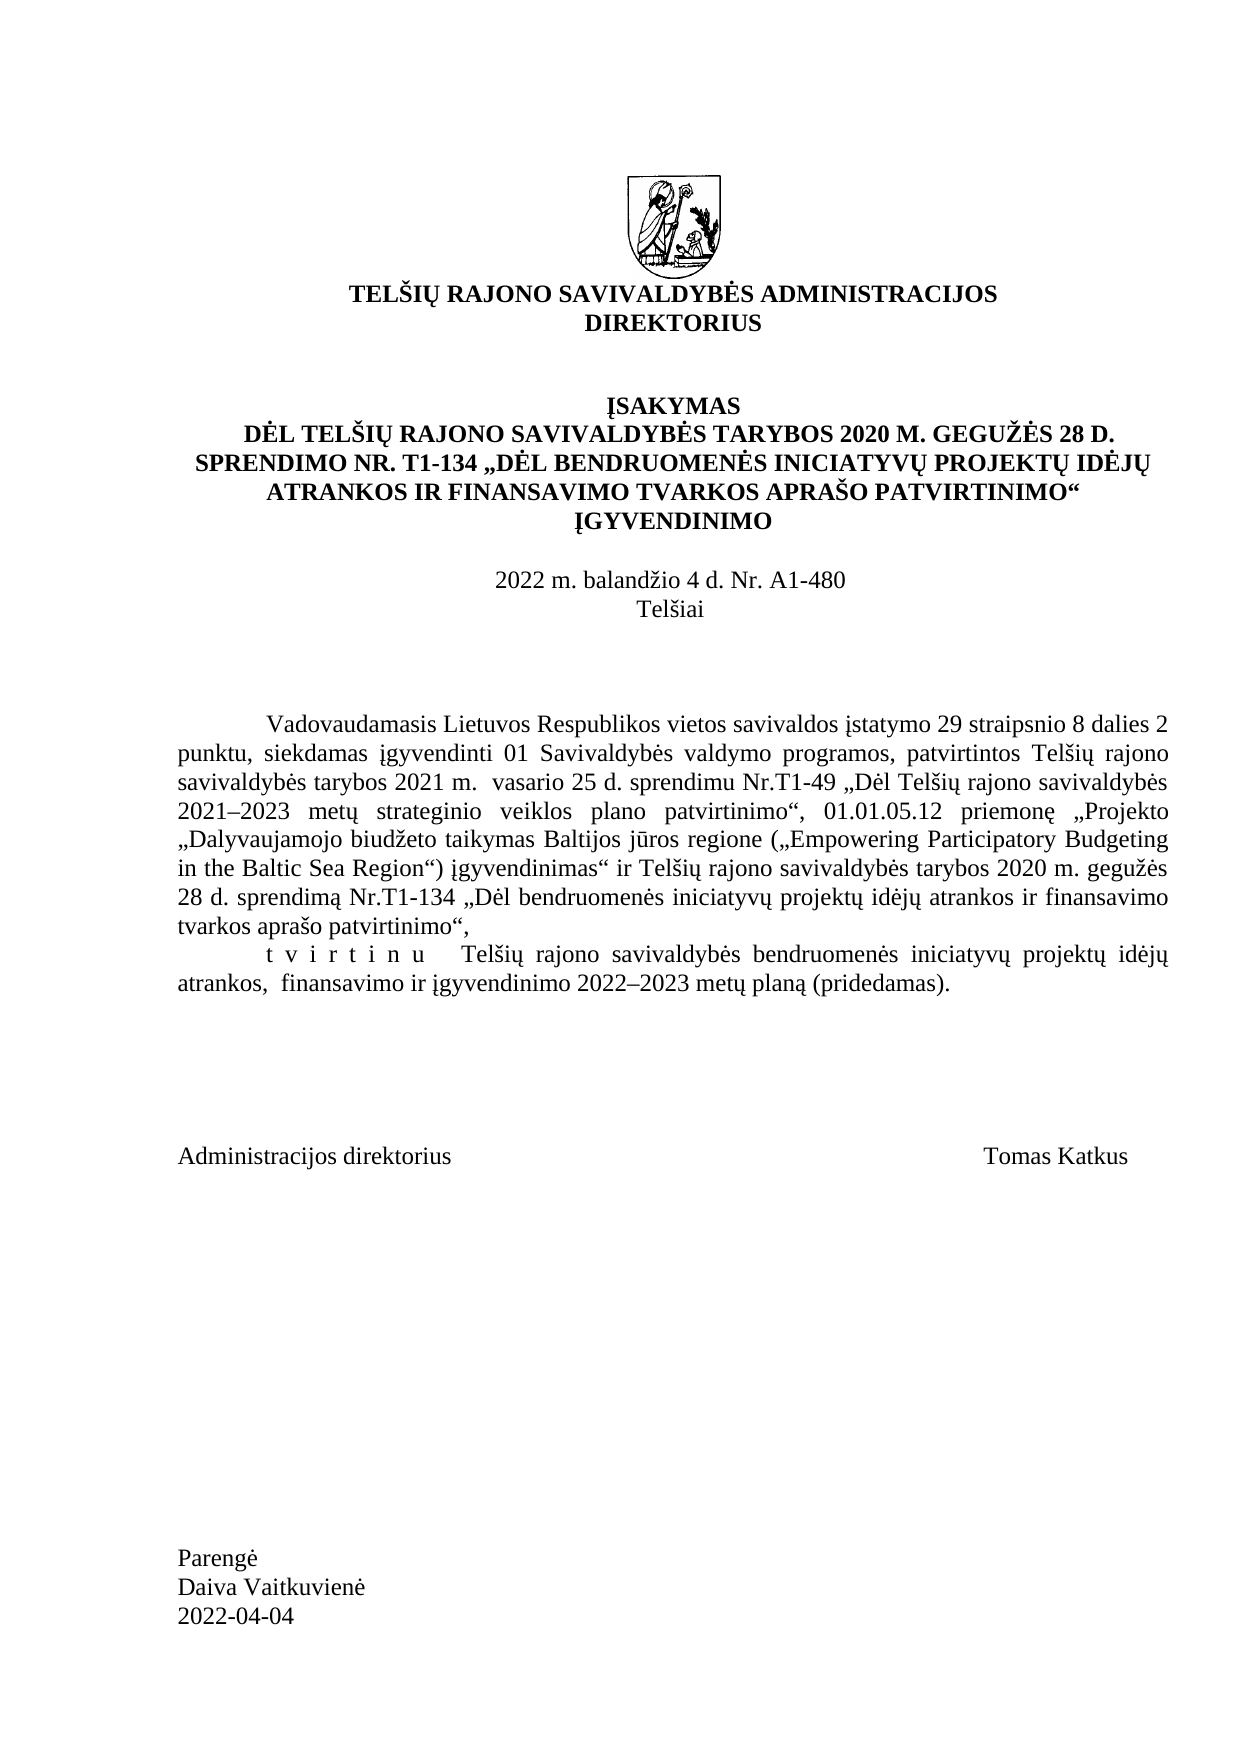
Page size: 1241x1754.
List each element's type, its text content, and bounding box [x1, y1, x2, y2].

table_cell Telšiai [176, 594, 1171, 623]
table_cell įsakymas [176, 390, 1171, 419]
table_cell 2022 m. balandžio 4 d. Nr. A1-480 [176, 564, 1171, 594]
table_cell [176, 535, 1171, 564]
text 2022-04-04 [177, 1601, 1169, 1629]
table_cell DĖL TELŠIŲ RAJONO SAVIVALDYBĖS TARYBOS 2020 M. GEGUŽĖS 28 D. SPRENDIMO NR. T1-134 „DĖL BENDRUOMENĖS INICIATYVŲ PROJEKTŲ IDĖJŲ ATRANKOS IR FINANSAVIMO TVARKOS APRAŠO PATVIRTINIMO“ ĮGYVENDINIMO [176, 420, 1171, 534]
text Vadovaudamasis Lietuvos Respublikos vietos savivaldos įstatymo 29 straipsnio 8 dalies 2 punktu, siekdamas įgyvendinti 01 Savivaldybės valdymo programos, patvirtintos Telšių rajono savivaldybės tarybos 2021 m. vasario 25 d. sprendimu Nr.T1-49 „Dėl Telšių rajono savivaldybės 2021–2023 metų strateginio veiklos plano patvirtinimo“, 01.01.05.12 priemonę „Projekto „Dalyvaujamojo biudžeto taikymas Baltijos jūros regione („Empowering Participatory Budgeting in the Baltic Sea Region“) įgyvendinimas“ ir Telšių rajono savivaldybės tarybos 2020 m. gegužės 28 d. sprendimą Nr.T1-134 „Dėl bendruomenės iniciatyvų projektų idėjų atrankos ir finansavimo tvarkos aprašo patvirtinimo“, [177, 709, 1169, 939]
text t v i r t i n u Telšių rajono savivaldybės bendruomenės iniciatyvų projektų idėjų atrankos, finansavimo ir įgyvendinimo 2022–2023 metų planą (pridedamas). [177, 939, 1169, 997]
text Daiva Vaitkuvienė [177, 1572, 1169, 1601]
table_header TELŠIŲ RAJONO SAVIVALDYBĖS administracijos direktorius [176, 30, 1171, 390]
text Administracijos direktorius Tomas Katkus [177, 1141, 1169, 1169]
text Parengė [177, 1543, 1169, 1572]
